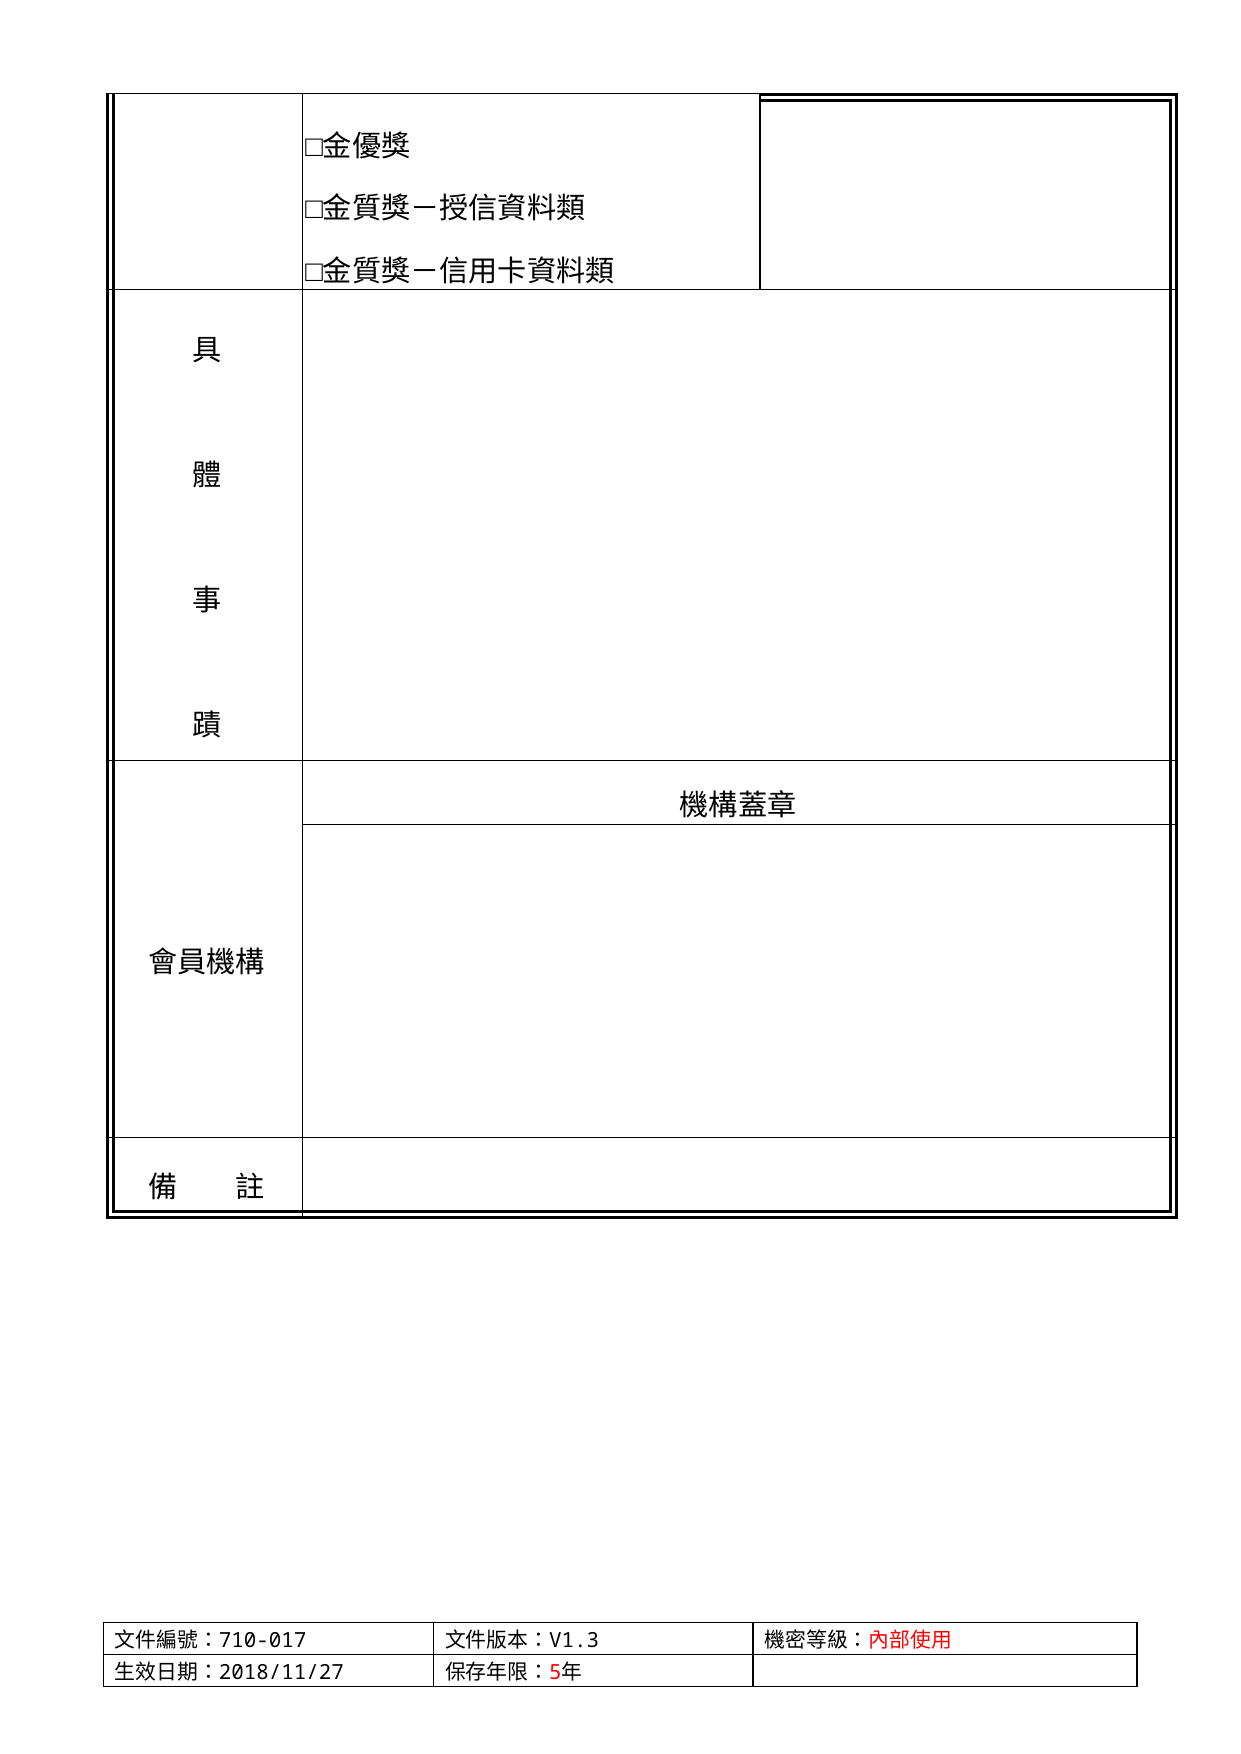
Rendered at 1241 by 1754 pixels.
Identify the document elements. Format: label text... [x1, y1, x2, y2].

table_cell [303, 1138, 1169, 1210]
table_cell 會員機構 [115, 761, 302, 1137]
table_cell 機構蓋章 [303, 761, 1169, 823]
table_header [761, 96, 1173, 289]
table_cell [303, 825, 1169, 1137]
table_cell [115, 94, 302, 289]
table_cell 具 體 事 蹟 [115, 290, 302, 760]
table_cell [303, 290, 1169, 760]
table_cell 備 註 [115, 1138, 302, 1210]
table_cell □金優獎 □金質獎－授信資料類 □金質獎－信用卡資料類 [303, 94, 759, 289]
